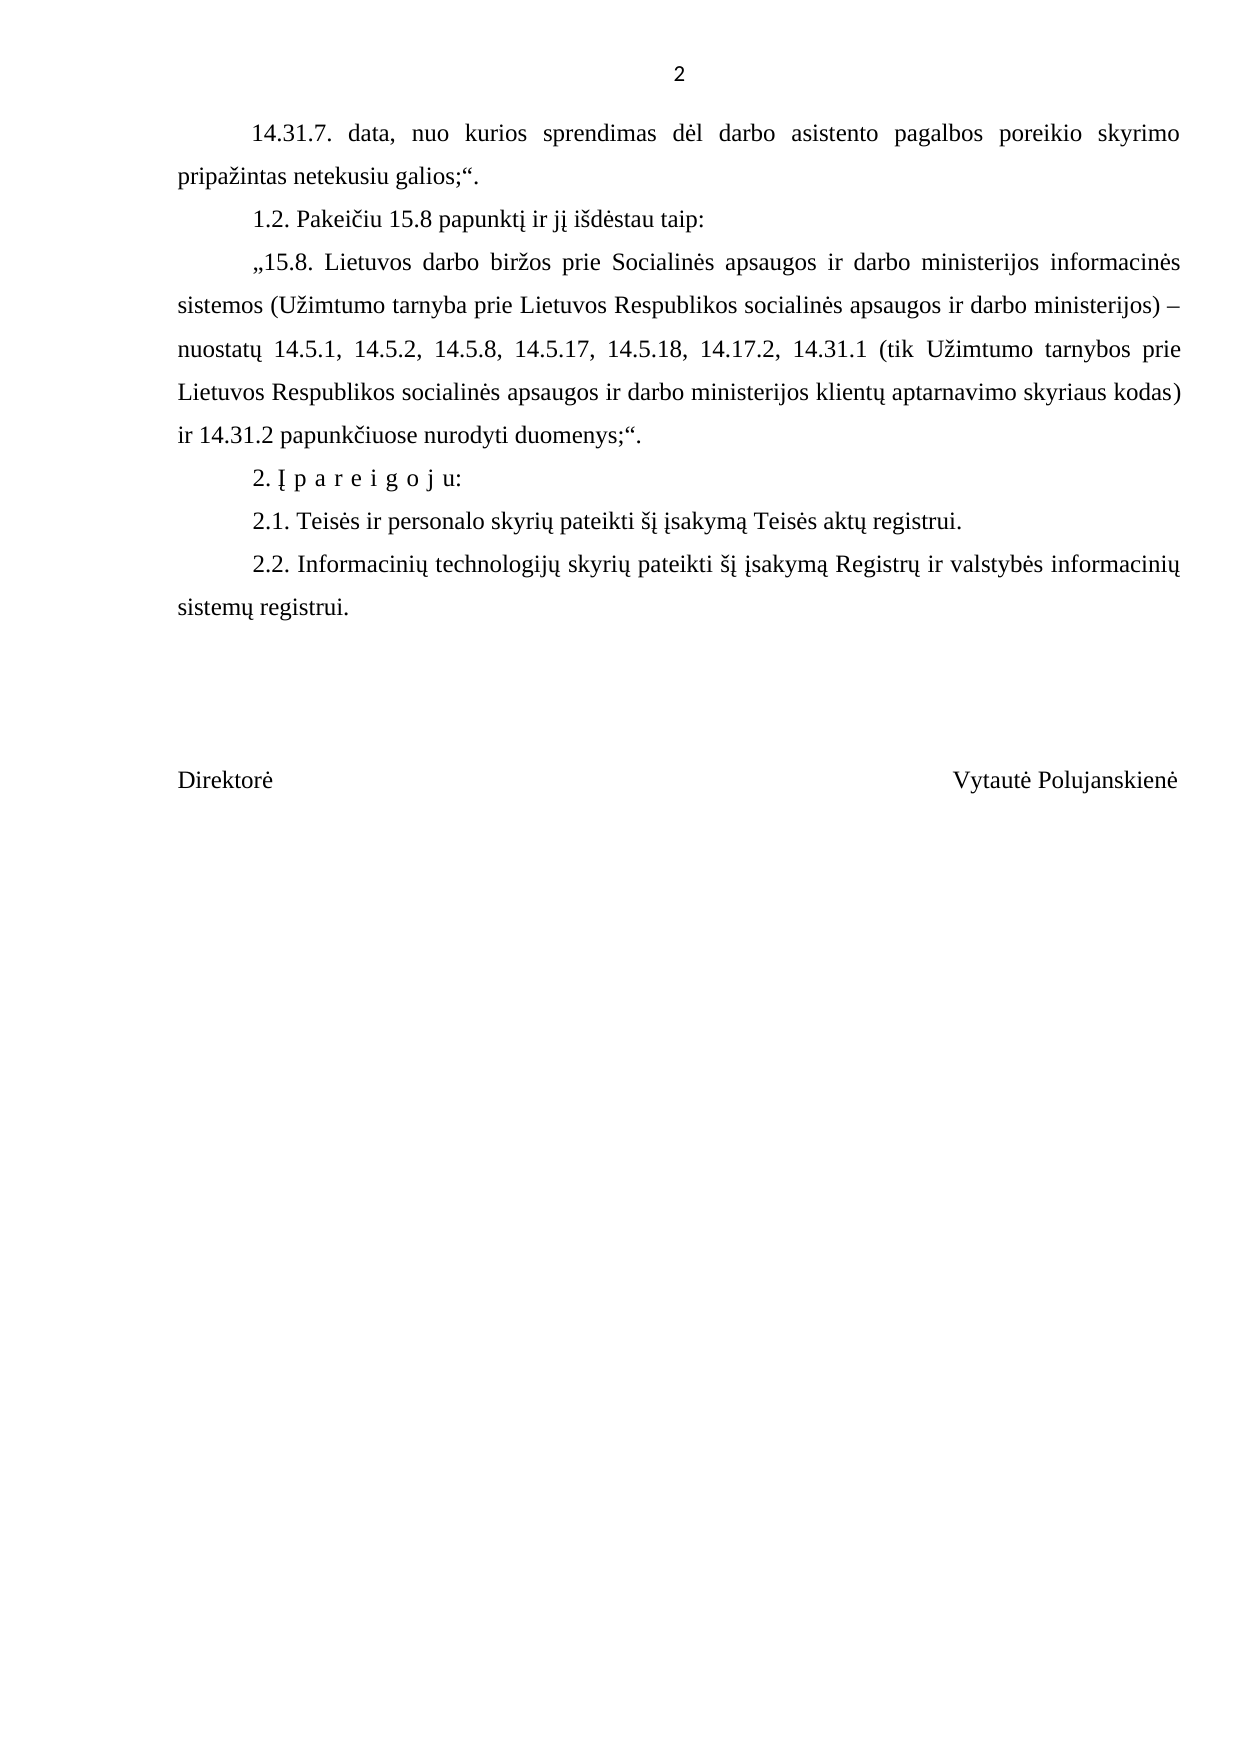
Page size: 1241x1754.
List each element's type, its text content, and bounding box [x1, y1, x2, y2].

text Direktorė Vytautė Polujanskienė [177, 765, 1181, 794]
text „15.8. Lietuvos darbo biržos prie Socialinės apsaugos ir darbo ministerijos informacinės sistemos (Užimtumo tarnyba prie Lietuvos Respublikos socialinės apsaugos ir darbo ministerijos) – nuostatų 14.5.1, 14.5.2, 14.5.8, 14.5.17, 14.5.18, 14.17.2, 14.31.1 (tik Užimtumo tarnybos prie Lietuvos Respublikos socialinės apsaugos ir darbo ministerijos klientų aptarnavimo skyriaus kodas) ir 14.31.2 papunkčiuose nurodyti duomenys;“. [177, 247, 1181, 449]
text 2. Įpareigoju: [177, 463, 1181, 492]
text 1.2. Pakeičiu 15.8 papunktį ir jį išdėstau taip: [177, 204, 1181, 233]
text 2.2. Informacinių technologijų skyrių pateikti šį įsakymą Registrų ir valstybės informacinių sistemų registrui. [177, 549, 1181, 621]
text 14.31.7. data, nuo kurios sprendimas dėl darbo asistento pagalbos poreikio skyrimo pripažintas netekusiu galios;“. [177, 118, 1181, 190]
text 2.1. Teisės ir personalo skyrių pateikti šį įsakymą Teisės aktų registrui. [177, 506, 1181, 535]
